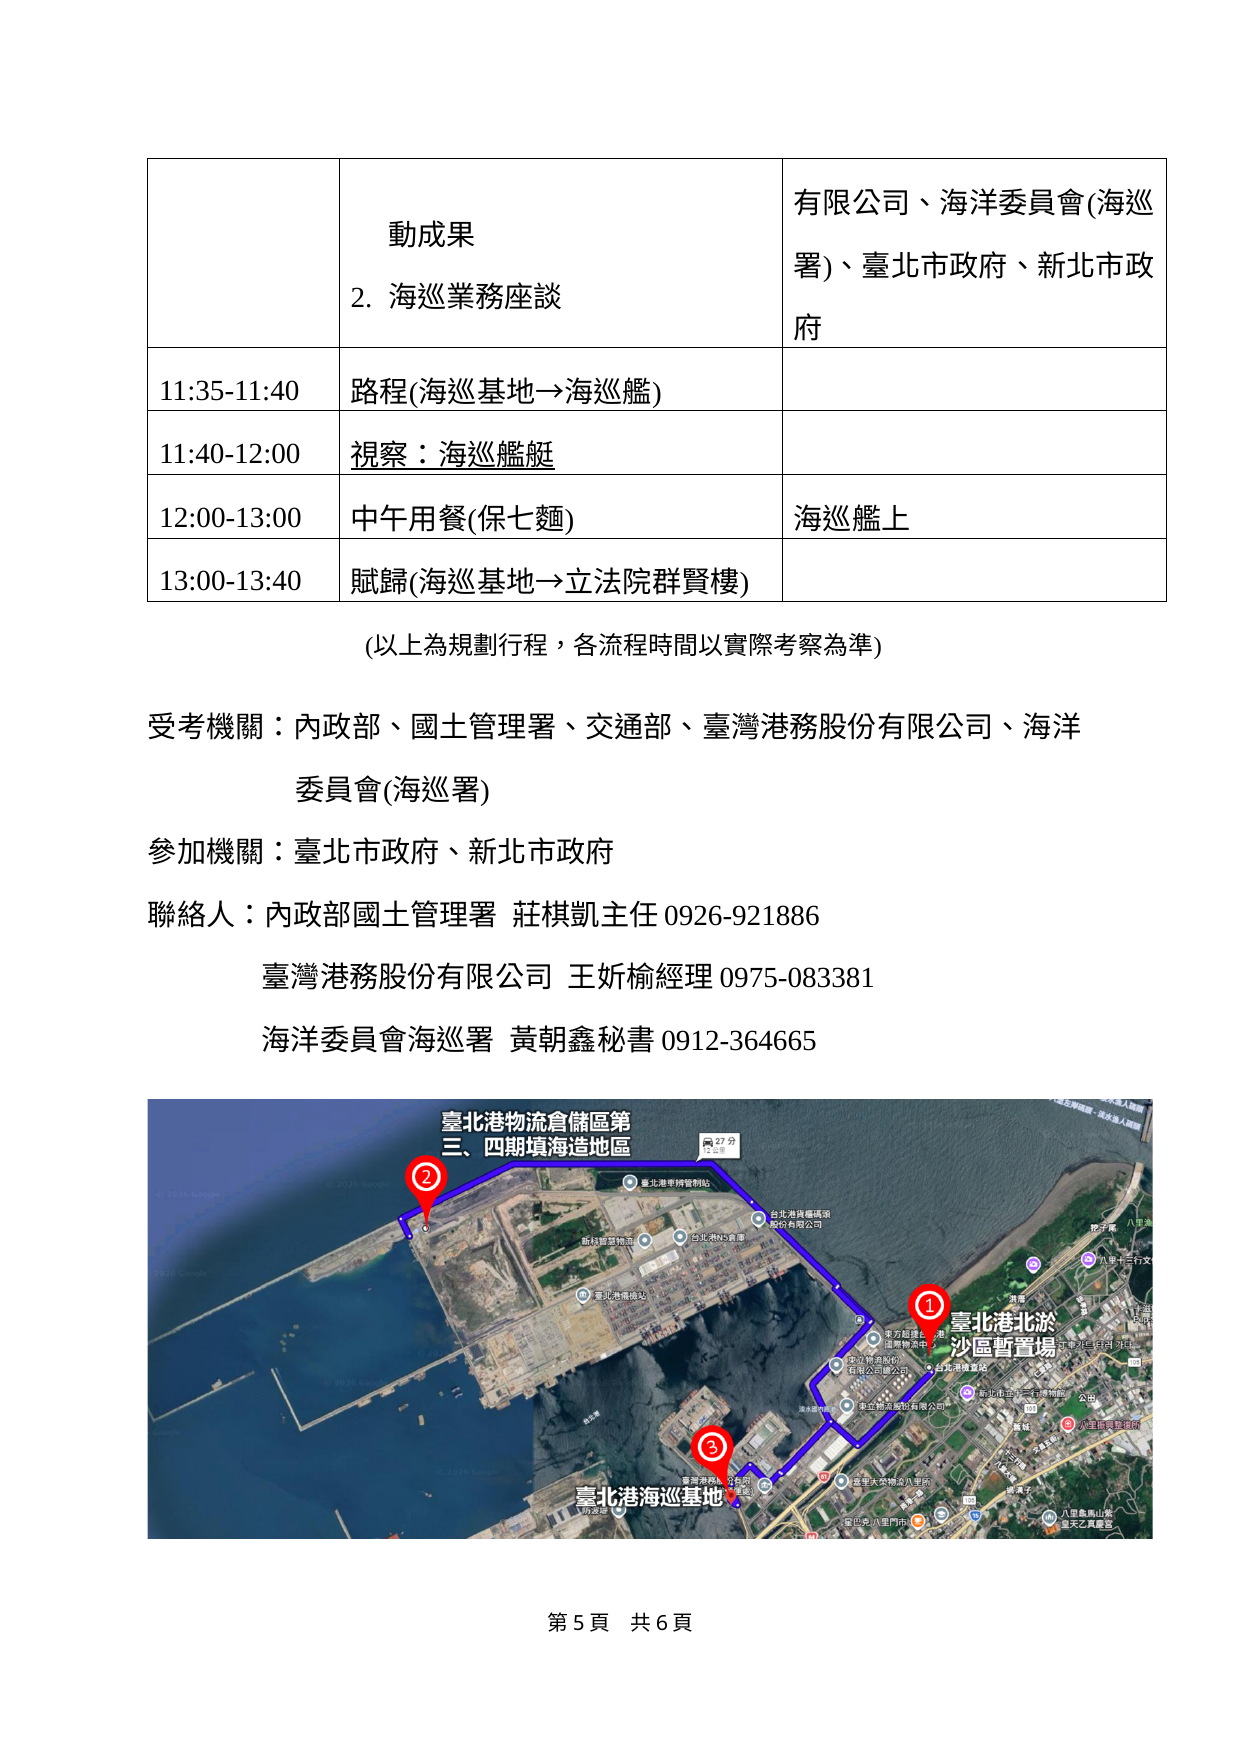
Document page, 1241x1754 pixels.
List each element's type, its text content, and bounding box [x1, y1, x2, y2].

table_cell [148, 159, 339, 347]
table_cell [783, 411, 1166, 474]
text 受考機關：內政部、國土管理署、交通部、臺灣港務股份有限公司、海洋委員會(海巡署) [148, 683, 1092, 808]
text 聯絡人：內政部國土管理署 莊棋凱主任0926-921886 臺灣港務股份有限公司 王妡榆經理0975-083381 海洋委員會海巡署 黃朝鑫秘書0912-364665 [148, 871, 1092, 1058]
table_cell 有限公司、海洋委員會(海巡署)、臺北市政府、新北市政府 [783, 159, 1166, 347]
text 參加機關：臺北市政府、新北市政府 [148, 808, 1092, 871]
table_cell 12:00-13:00 [148, 475, 339, 537]
table_cell 中午用餐(保七麵) [340, 475, 782, 537]
table_cell 路程(海巡基地→海巡艦) [340, 348, 782, 410]
table_cell 海巡艦上 [783, 475, 1166, 537]
table_cell [783, 539, 1166, 601]
table_cell 11:35-11:40 [148, 348, 339, 410]
table_cell 賦歸(海巡基地→立法院群賢樓) [340, 539, 782, 601]
table_cell 綜合座談會： 臺北港收容及暫置營建土方推動成果 海巡業務座談 [340, 159, 782, 347]
table_cell 13:00-13:40 [148, 539, 339, 601]
text (以上為規劃行程，各流程時間以實際考察為準) [148, 602, 1092, 664]
table_cell 視察：海巡艦艇 [340, 411, 782, 474]
table_cell [783, 348, 1166, 410]
table_cell 11:40-12:00 [148, 411, 339, 474]
